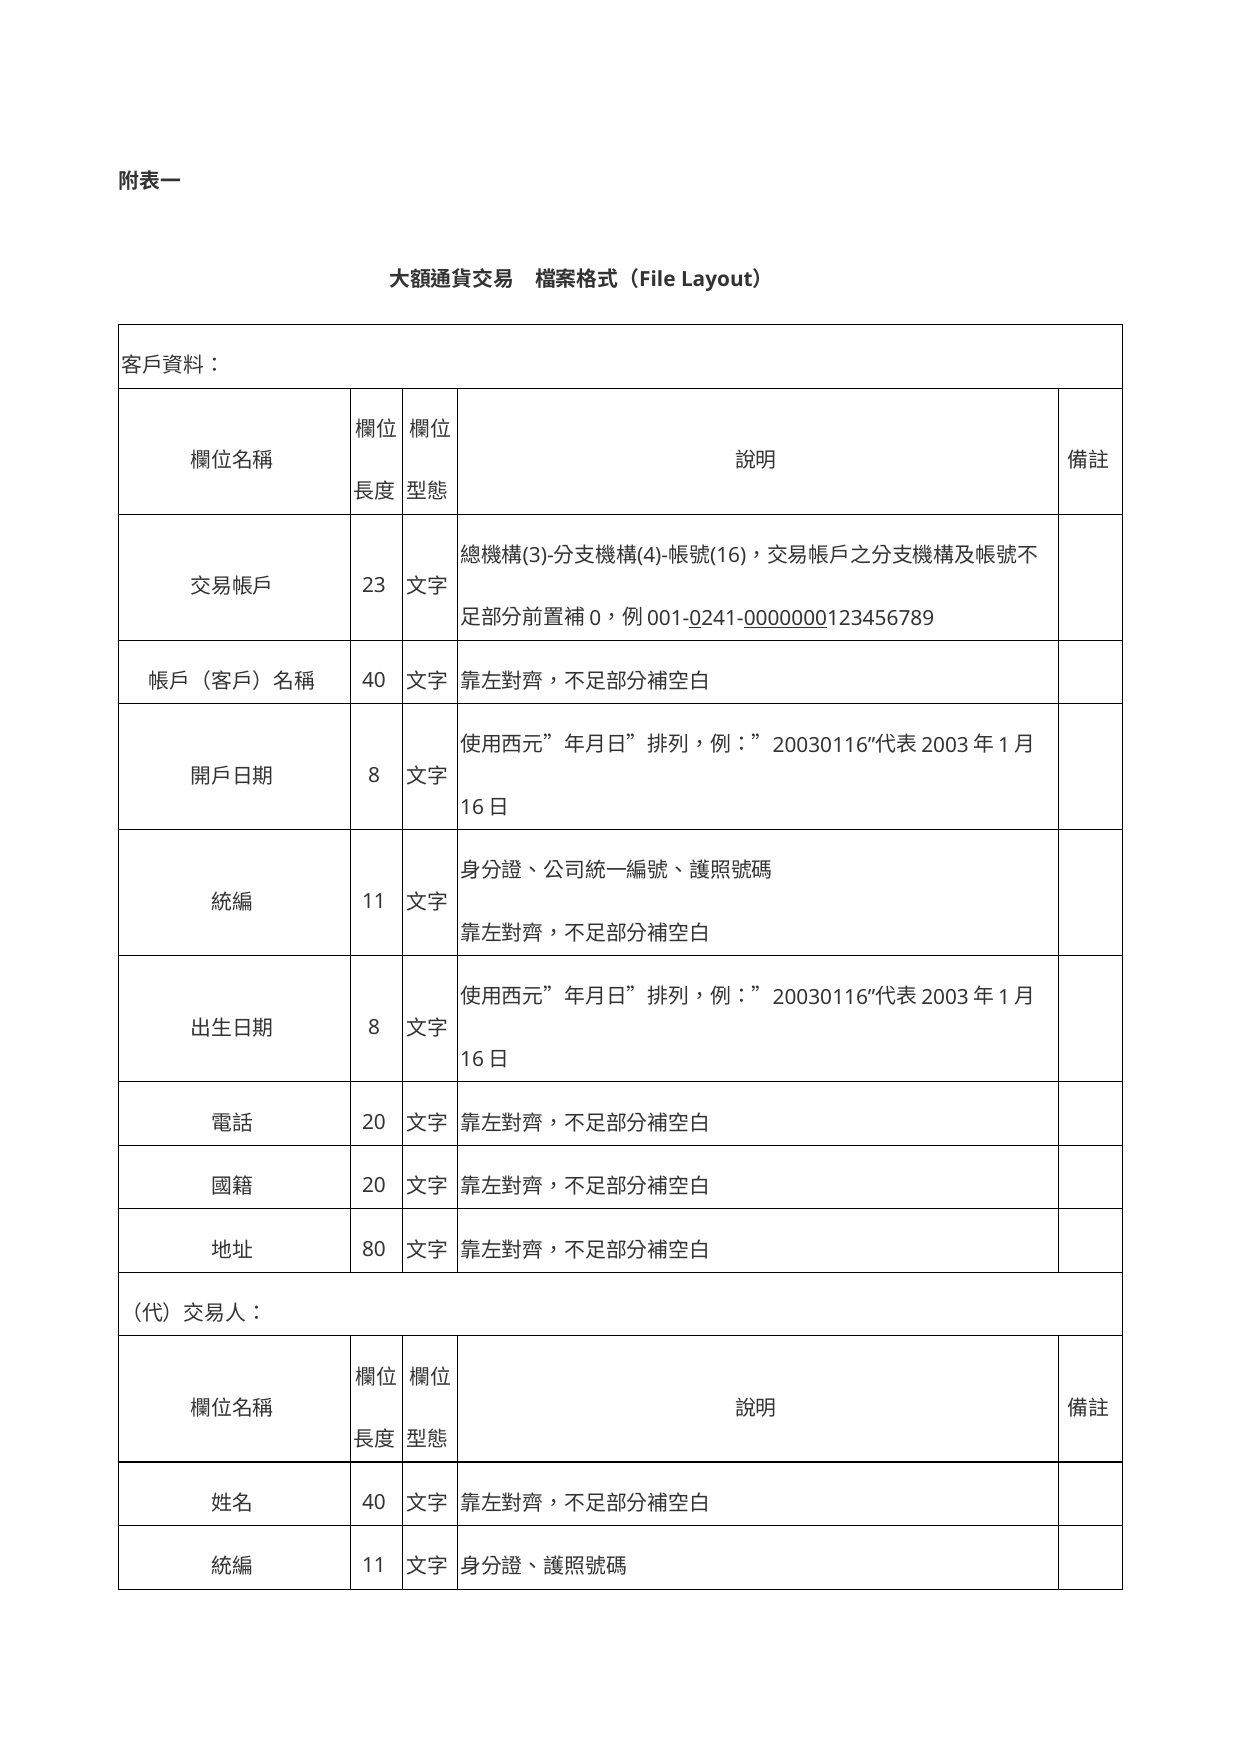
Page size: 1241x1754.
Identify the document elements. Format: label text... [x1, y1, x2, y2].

table_cell 欄位型態 [403, 1336, 457, 1461]
table_cell 帳戶（客戶）名稱 [119, 641, 350, 703]
table_cell 文字 [403, 1463, 457, 1525]
table_header 客戶資料： [119, 325, 1122, 387]
table_cell 40 [351, 1463, 402, 1525]
table_cell 文字 [403, 830, 457, 955]
table_cell [1059, 830, 1122, 955]
table_cell 80 [351, 1209, 402, 1272]
table_cell [1059, 1209, 1122, 1272]
table_cell 靠左對齊，不足部分補空白 [458, 1146, 1058, 1208]
table_cell 20 [351, 1082, 402, 1145]
table_cell 說明 [458, 389, 1058, 513]
table_cell [1059, 704, 1122, 829]
table_cell 文字 [403, 1082, 457, 1145]
table_cell 文字 [403, 1209, 457, 1272]
table_cell 總機構(3)-分支機構(4)-帳號(16)，交易帳戶之分支機構及帳號不足部分前置補0，例001-0241-0000000123456789 [458, 515, 1058, 639]
table_cell 欄位型態 [403, 389, 457, 513]
table_cell 11 [351, 830, 402, 955]
table_cell 備註 [1059, 389, 1122, 513]
table_cell 欄位長度 [351, 389, 402, 513]
table_cell 欄位長度 [351, 1336, 402, 1461]
table_cell 靠左對齊，不足部分補空白 [458, 641, 1058, 703]
table_cell 11 [351, 1526, 402, 1588]
table_cell 靠左對齊，不足部分補空白 [458, 1463, 1058, 1525]
table_cell 欄位名稱 [119, 1336, 350, 1461]
table_cell 文字 [403, 704, 457, 829]
table_cell 身分證、護照號碼 [458, 1526, 1058, 1588]
table_cell [1059, 956, 1122, 1081]
table_cell [1059, 1146, 1122, 1208]
table_cell 說明 [458, 1336, 1058, 1461]
table_cell [1059, 1463, 1122, 1525]
table_cell 欄位名稱 [119, 389, 350, 513]
table_cell 靠左對齊，不足部分補空白 [458, 1209, 1058, 1272]
table_cell 開戶日期 [119, 704, 350, 829]
table_cell 文字 [403, 515, 457, 639]
table_cell 電話 [119, 1082, 350, 1145]
table_cell [1059, 1526, 1122, 1588]
table_cell 23 [351, 515, 402, 639]
table_cell 國籍 [119, 1146, 350, 1208]
table_cell 文字 [403, 956, 457, 1081]
table_cell 交易帳戶 [119, 515, 350, 639]
table_cell 文字 [403, 1146, 457, 1208]
table_cell 使用西元”年月日”排列，例：”20030116”代表2003年1月16日 [458, 704, 1058, 829]
table_cell 統編 [119, 830, 350, 955]
table_cell 地址 [119, 1209, 350, 1272]
table_cell 備註 [1059, 1336, 1122, 1461]
table_cell 姓名 [119, 1463, 350, 1525]
table_cell 8 [351, 956, 402, 1081]
table_cell 40 [351, 641, 402, 703]
table_cell 靠左對齊，不足部分補空白 [458, 1082, 1058, 1145]
table_cell 使用西元”年月日”排列，例：”20030116”代表2003年1月16日 [458, 956, 1058, 1081]
table_cell 文字 [403, 1526, 457, 1588]
table_cell 統編 [119, 1526, 350, 1588]
table_cell [1059, 1082, 1122, 1145]
table_cell 8 [351, 704, 402, 829]
table_cell 文字 [403, 641, 457, 703]
table_cell [1059, 641, 1122, 703]
table_cell 身分證、公司統一編號、護照號碼 靠左對齊，不足部分補空白 [458, 830, 1058, 955]
text 大額通貨交易 檔案格式（File Layout） [118, 236, 1122, 298]
table_cell [1059, 515, 1122, 639]
text 附表一 [118, 137, 1122, 200]
table_cell （代）交易人： [119, 1273, 1122, 1335]
table_cell 出生日期 [119, 956, 350, 1081]
table_cell 20 [351, 1146, 402, 1208]
